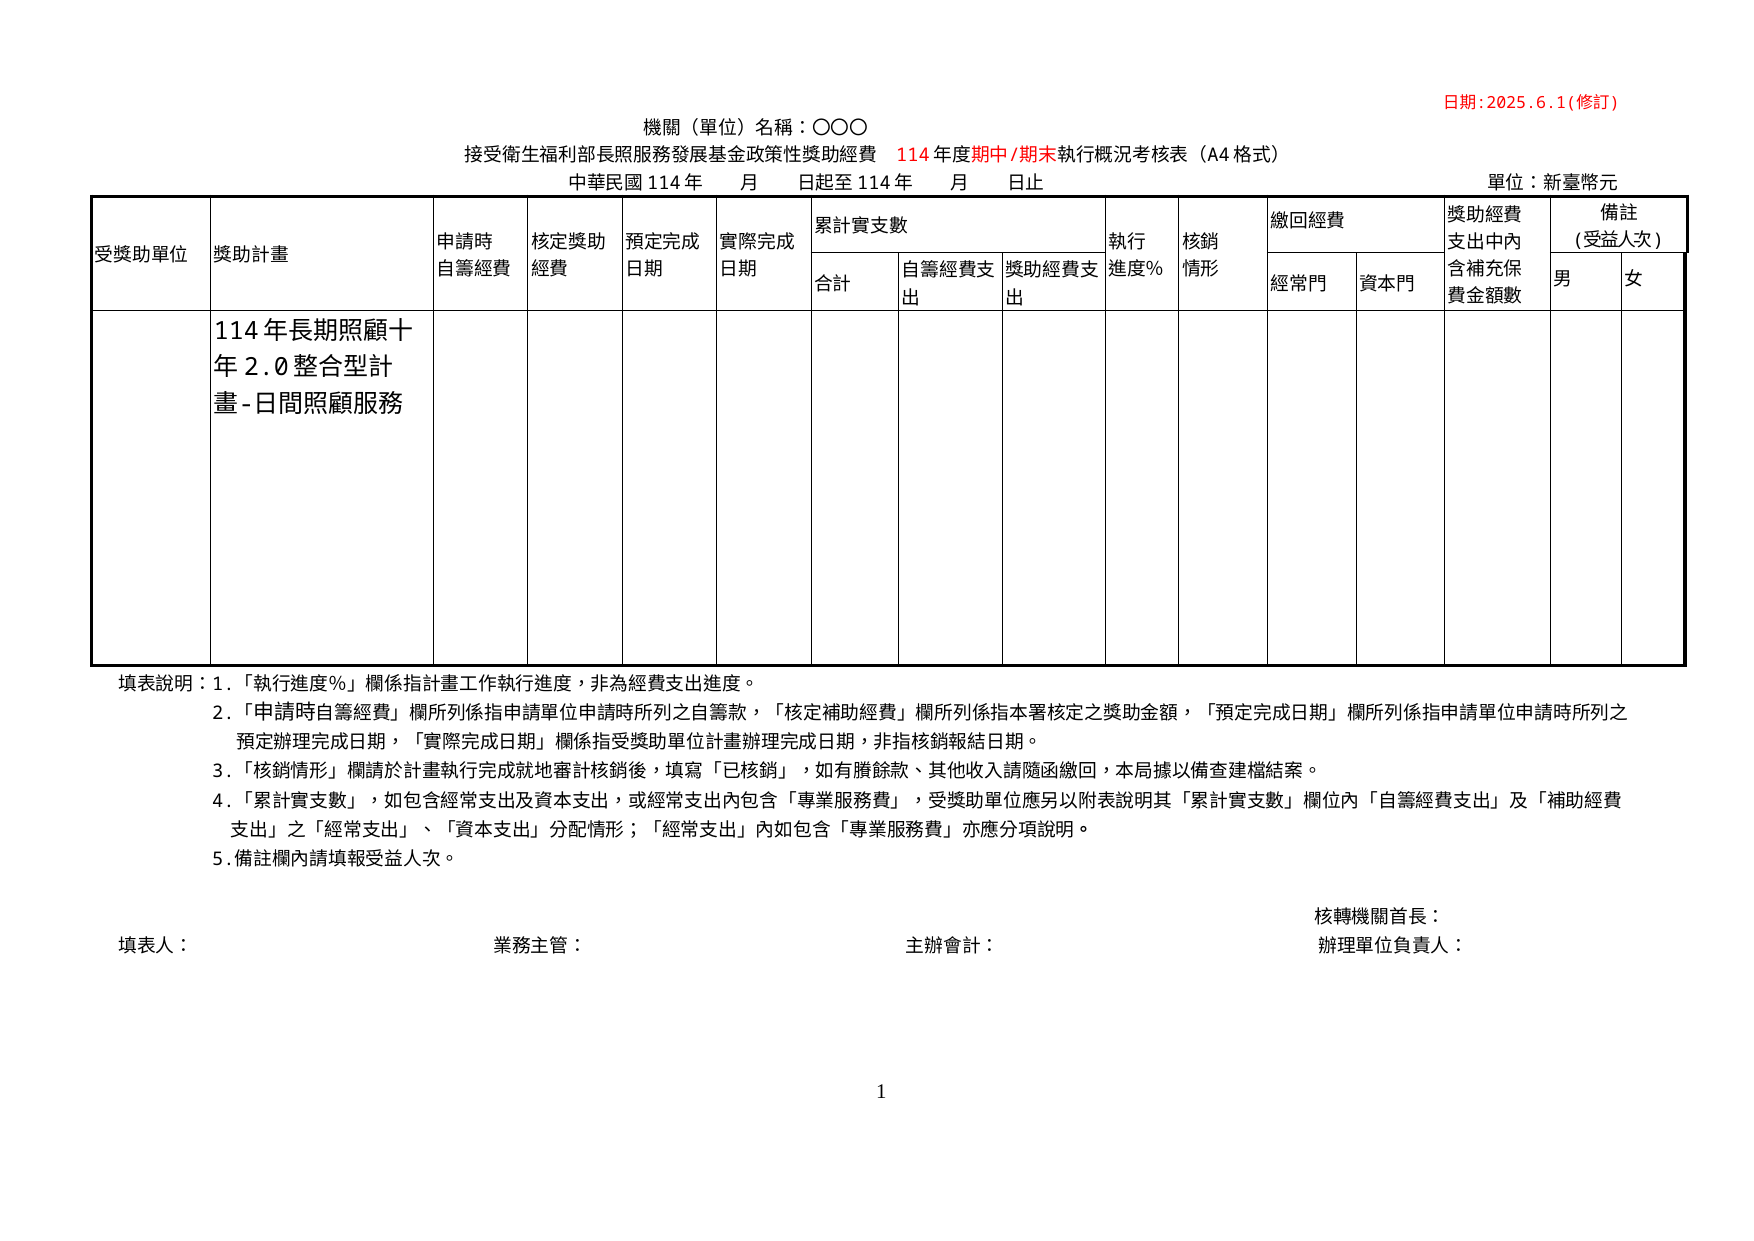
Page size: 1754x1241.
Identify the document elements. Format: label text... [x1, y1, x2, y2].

table_cell [1003, 311, 1105, 664]
table_header 備註 (受益人次) [1551, 198, 1686, 252]
table_header 獎助經費 支出中內 含補充保 費金額數 [1445, 198, 1550, 309]
table_cell 獎助經費支出 [1003, 253, 1105, 309]
table_cell 女 [1622, 253, 1683, 309]
table_cell [1357, 311, 1444, 664]
table_cell [1551, 311, 1621, 664]
text 4.「累計實支數」，如包含經常支出及資本支出，或經常支出內包含「專業服務費」，受獎助單位應另以附表說明其「累計實支數」欄位內「自籌經費支出」及「補助經費支出」之「經常支出」、「資本支出」分配情形；「經常支出」內如包含「專業服務費」亦應分項說明。 [212, 784, 1636, 842]
table_cell 合計 [812, 253, 898, 309]
table_cell [1268, 311, 1356, 664]
text 填表說明：1.「執行進度％」欄係指計畫工作執行進度，非為經費支出進度。 [118, 667, 1636, 696]
text 接受衛生福利部長照服務發展基金政策性獎助經費 114年度期中/期末執行概況考核表（A4格式） [118, 140, 1636, 167]
text 機關（單位）名稱：〇〇〇 [643, 113, 1636, 140]
table_cell [1179, 311, 1267, 664]
table_cell 男 [1551, 253, 1621, 309]
table_header 實際完成日期 [717, 198, 811, 309]
text 2.「申請時自籌經費」欄所列係指申請單位申請時所列之自籌款，「核定補助經費」欄所列係指本署核定之獎助金額，「預定完成日期」欄所列係指申請單位申請時所列之預定辦理完成日期，「實際完成日期」欄係指受獎助單位計畫辦理完成日期，非指核銷報結日期。 [118, 696, 1636, 754]
table_header 受獎助單位 [93, 198, 210, 309]
table_header 核銷 情形 [1179, 198, 1267, 309]
table_cell [1622, 311, 1683, 664]
table_cell [623, 311, 716, 664]
text 填表人： 業務主管： 主辦會計： 辦理單位負責人： [118, 929, 1636, 959]
table_cell [717, 311, 811, 664]
text 中華民國114年 月 日起至114年 月 日止 單位：新臺幣元 [118, 167, 1636, 194]
table_header 獎助計畫 [211, 198, 433, 309]
table_header 申請時 自籌經費 [434, 198, 527, 309]
table_cell 114年長期照顧十年2.0整合型計畫-日間照顧服務 [211, 311, 433, 664]
text 5.備註欄內請填報受益人次。 [212, 842, 1636, 871]
table_header 執行 進度％ [1106, 198, 1178, 309]
table_cell 資本門 [1357, 253, 1444, 309]
table_cell [812, 311, 898, 664]
table_header 預定完成日期 [623, 198, 716, 309]
table_cell [93, 311, 210, 664]
table_header 核定獎助經費 [528, 198, 622, 309]
text 3.「核銷情形」欄請於計畫執行完成就地審計核銷後，填寫「已核銷」，如有賸餘款、其他收入請隨函繳回，本局據以備查建檔結案。 [118, 754, 1636, 784]
table_header 累計實支數 [812, 198, 1105, 252]
table_cell 經常門 [1268, 253, 1356, 309]
table_cell [899, 311, 1002, 664]
table_cell 自籌經費支出 [899, 253, 1002, 309]
table_cell [528, 311, 622, 664]
table_cell [1445, 311, 1550, 664]
text 核轉機關首長： [1314, 871, 1636, 929]
table_header 繳回經費 [1268, 198, 1444, 252]
table_cell [434, 311, 527, 664]
table_cell [1106, 311, 1178, 664]
